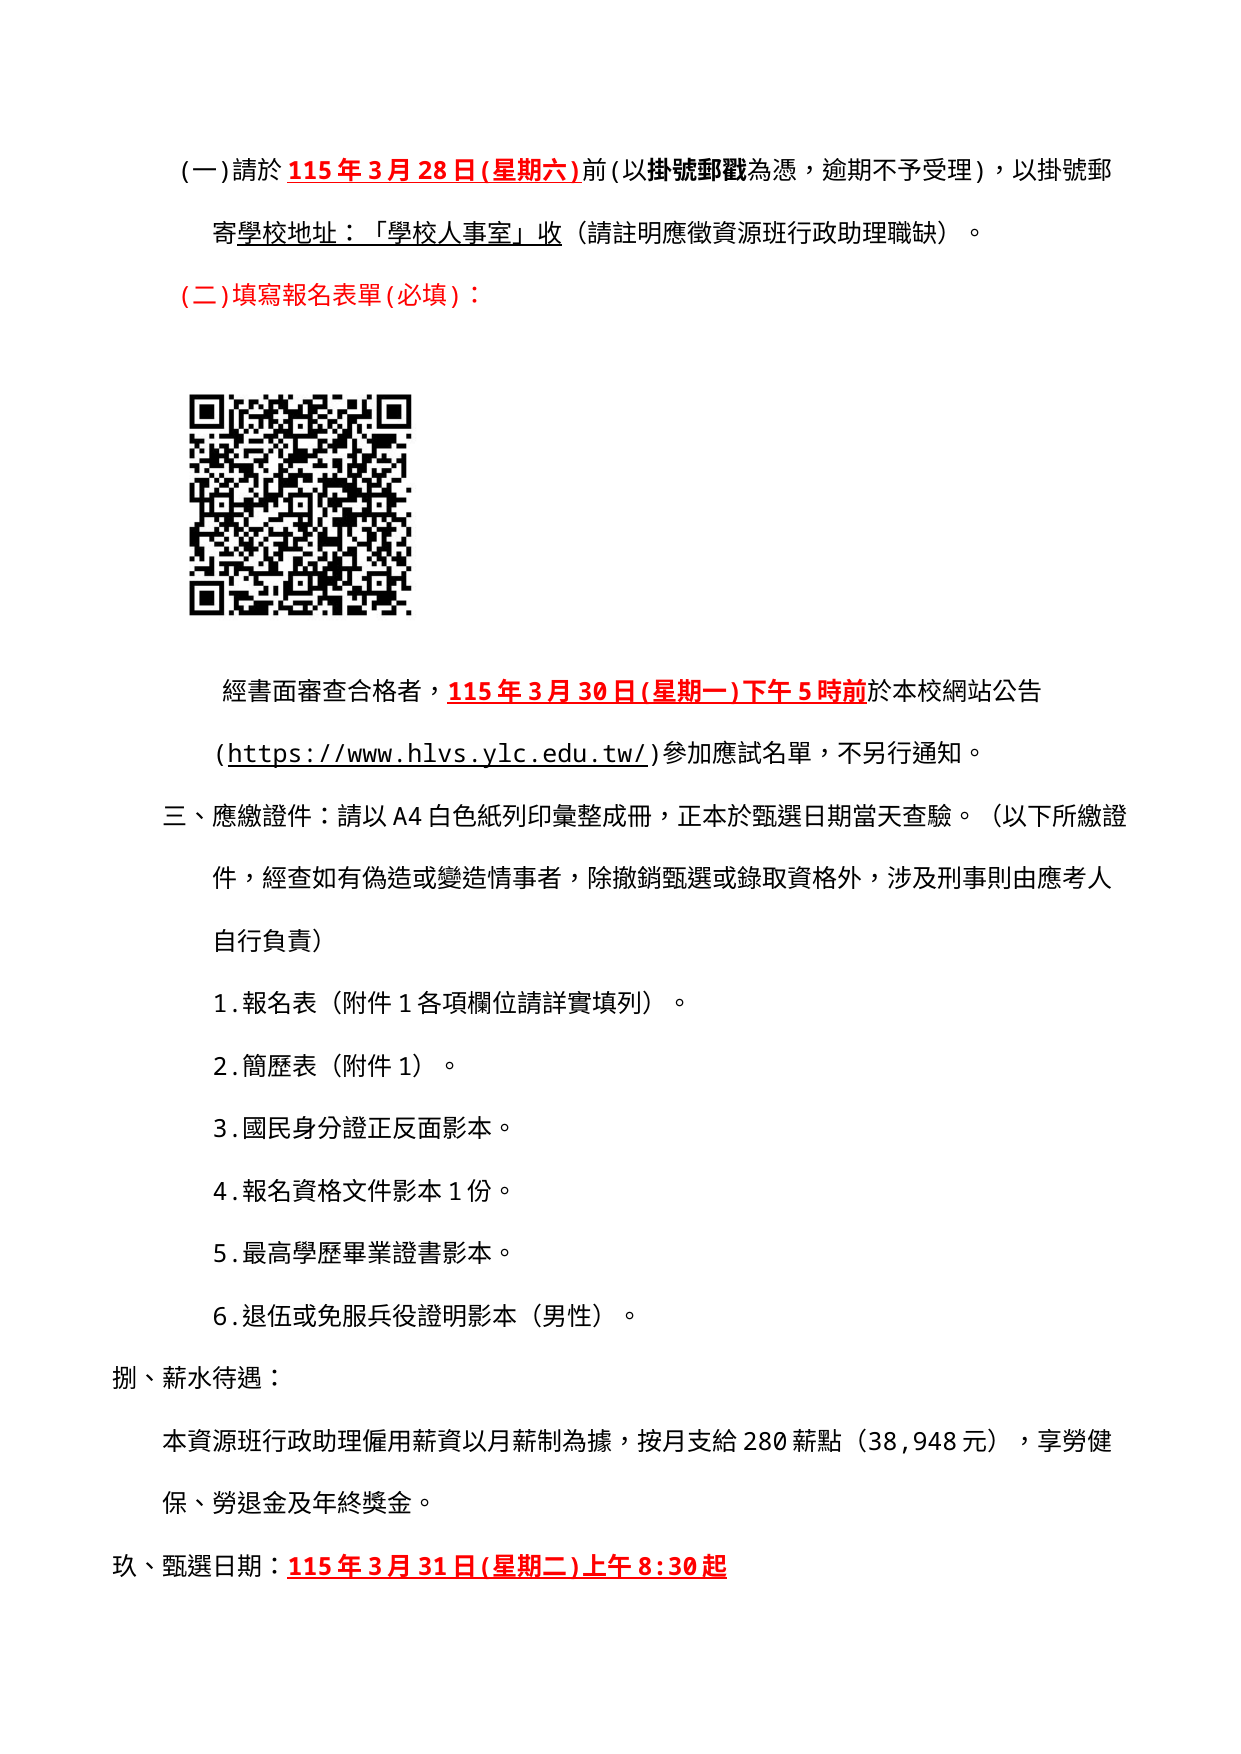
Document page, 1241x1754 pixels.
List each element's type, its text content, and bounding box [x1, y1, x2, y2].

text 三、應繳證件：請以A4白色紙列印彙整成冊，正本於甄選日期當天查驗。（以下所繳證件，經查如有偽造或變造情事者，除撤銷甄選或錄取資格外，涉及刑事則由應考人自行負責） [162, 773, 1128, 960]
text 本資源班行政助理僱用薪資以月薪制為據，按月支給280薪點（38,948元），享勞健保、勞退金及年終獎金。 [162, 1398, 1128, 1523]
text 經書面審查合格者，115年3月30日(星期一)下午5時前於本校網站公告(https://www.hlvs.ylc.edu.tw/)參加應試名單，不另行通知。 [162, 648, 1128, 773]
text 2.簡歷表（附件1）。 [212, 1023, 1128, 1085]
text (一)請於115年3月28日(星期六)前(以掛號郵戳為憑，逾期不予受理)，以掛號郵寄學校地址：「學校人事室」收（請註明應徵資源班行政助理職缺）。 [162, 127, 1128, 252]
text 4.報名資格文件影本1份。 [212, 1148, 1128, 1210]
text 5.最高學歷畢業證書影本。 [212, 1210, 1128, 1273]
text 玖、甄選日期：115年3月31日(星期二)上午8:30起 [112, 1523, 1128, 1585]
text (二)填寫報名表單(必填)： [162, 252, 1128, 314]
text 3.國民身分證正反面影本。 [212, 1085, 1128, 1148]
text 6.退伍或免服兵役證明影本（男性）。 [212, 1273, 1128, 1335]
text 1.報名表（附件1各項欄位請詳實填列）。 [212, 960, 1128, 1023]
text 捌、薪水待遇： [112, 1335, 1128, 1398]
